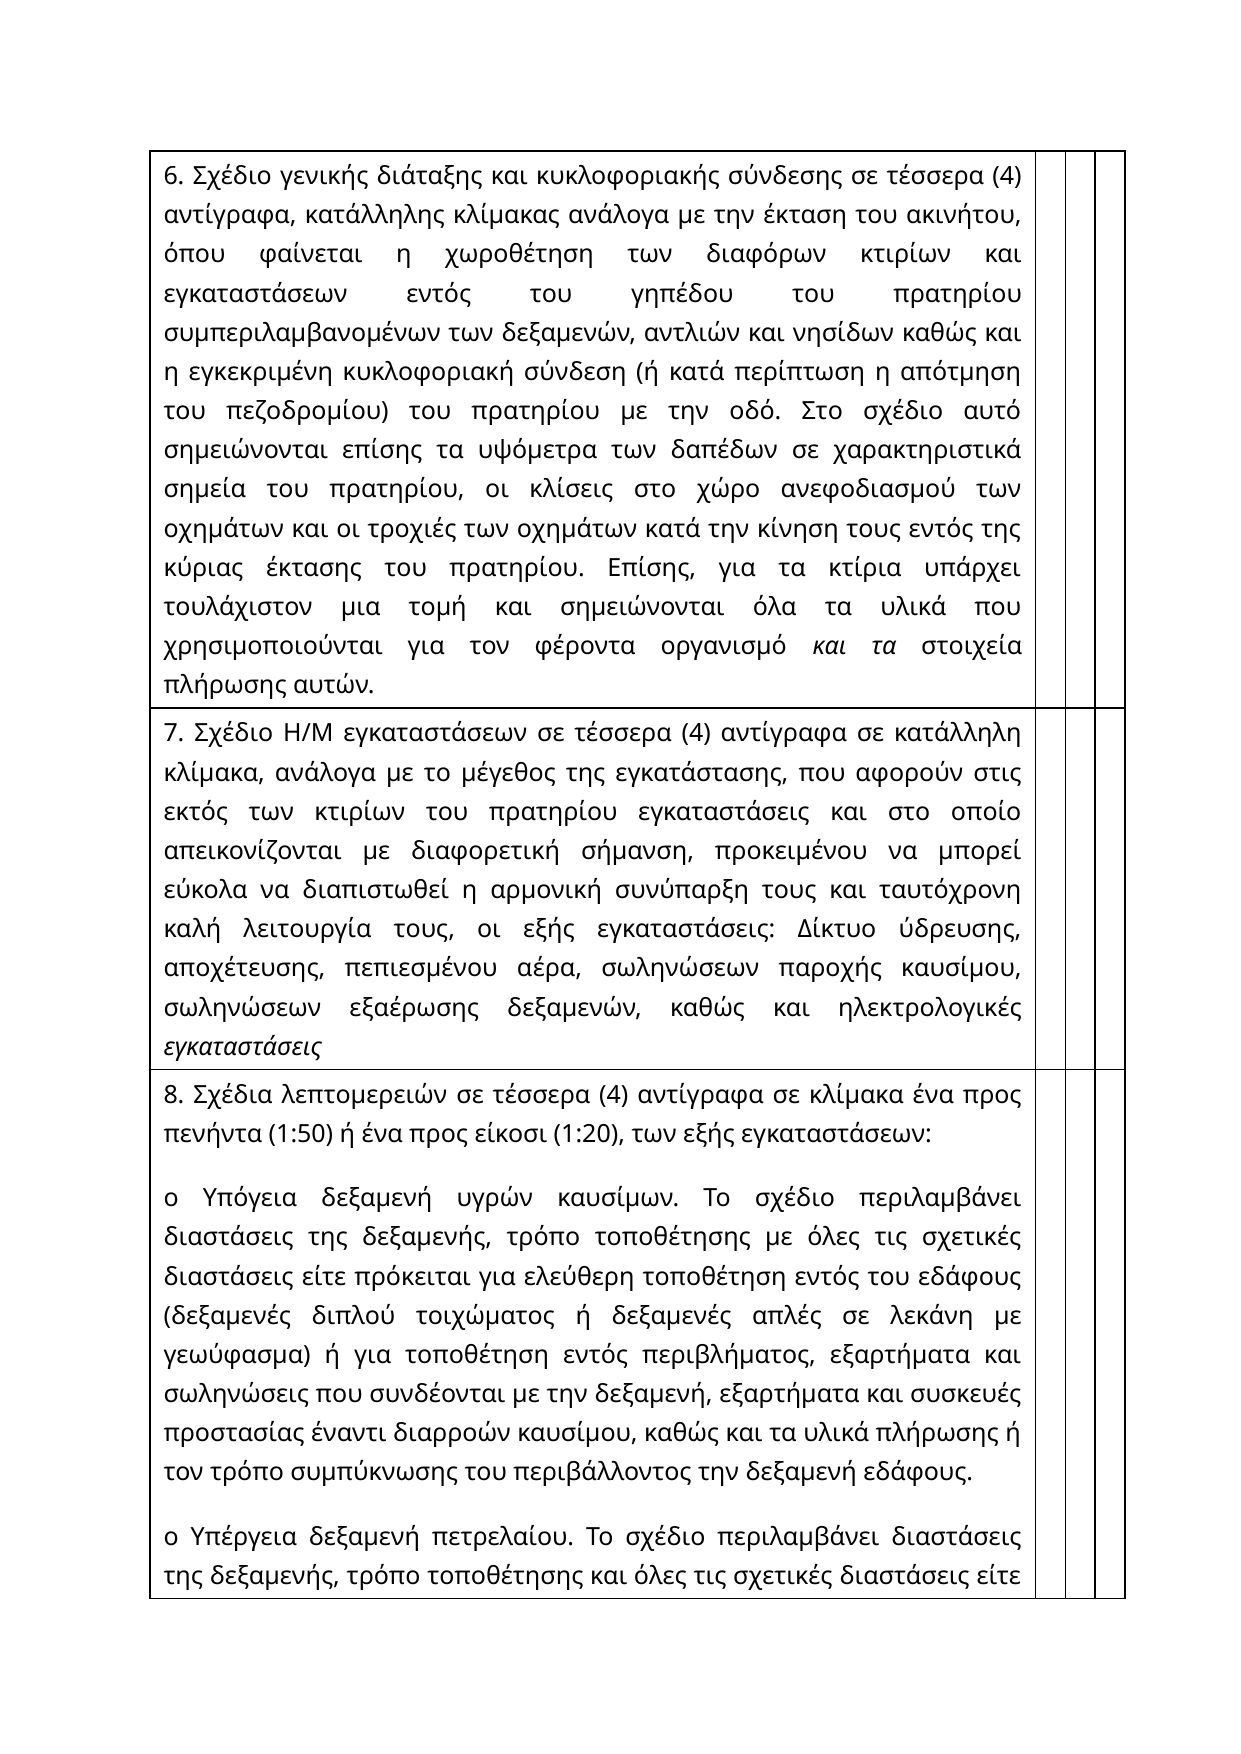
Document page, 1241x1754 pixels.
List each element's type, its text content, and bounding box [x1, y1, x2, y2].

table_header [1096, 152, 1124, 707]
table_cell [1066, 709, 1094, 1069]
table_header [1066, 152, 1094, 707]
table_header [1036, 152, 1065, 707]
table_cell [1036, 1070, 1065, 1598]
table_cell [1096, 709, 1124, 1069]
table_header 6. Σχέδιο γενικής διάταξης και κυκλοφοριακής σύνδεσης σε τέσσερα (4) αντίγραφα, κατάλληλης κλίμακας ανάλογα με την έκταση του ακινήτου, όπου φαίνεται η χωροθέτηση των διαφόρων κτιρίων και εγκαταστάσεων εντός του γηπέδου του πρατηρίου συμπεριλαμβανομένων των δεξαμενών, αντλιών και νησίδων καθώς και η εγκεκριμένη κυκλοφοριακή σύνδεση (ή κατά περίπτωση η απότμηση του πεζοδρομίου) του πρατηρίου με την οδό. Στο σχέδιο αυτό σημειώνονται επίσης τα υψόμετρα των δαπέδων σε χαρακτηριστικά σημεία του πρατηρίου, οι κλίσεις στο χώρο ανεφοδιασμού των οχημάτων και οι τροχιές των οχημάτων κατά την κίνηση τους εντός της κύριας έκτασης του πρατηρίου. Επίσης, για τα κτίρια υπάρχει τουλάχιστον μια τομή και σημειώνονται όλα τα υλικά που χρησιμοποιούνται για τον φέροντα οργανισμό και τα στοιχεία πλήρωσης αυτών. [151, 152, 1035, 707]
table_cell [1036, 709, 1065, 1069]
table_cell 8. Σχέδια λεπτομερειών σε τέσσερα (4) αντίγραφα σε κλίμακα ένα προς πενήντα (1:50) ή ένα προς είκοσι (1:20), των εξής εγκαταστάσεων: ο Υπόγεια δεξαμενή υγρών καυσίμων. Το σχέδιο περιλαμβάνει διαστάσεις της δεξαμενής, τρόπο τοποθέτησης με όλες τις σχετικές διαστάσεις είτε πρόκειται για ελεύθερη τοποθέτηση εντός του εδάφους (δεξαμενές διπλού τοιχώματος ή δεξαμενές απλές σε λεκάνη με γεωύφασμα) ή για τοποθέτηση εντός περιβλήματος, εξαρτήματα και σωληνώσεις που συνδέονται με την δεξαμενή, εξαρτήματα και συσκευές προστασίας έναντι διαρροών καυσίμου, καθώς και τα υλικά πλήρωσης ή τον τρόπο συμπύκνωσης του περιβάλλοντος την δεξαμενή εδάφους. ο Υπέργεια δεξαμενή πετρελαίου. Το σχέδιο περιλαμβάνει διαστάσεις της δεξαμενής, τρόπο τοποθέτησης και όλες τις σχετικές διαστάσεις είτε [151, 1070, 1035, 1598]
table_cell 7. Σχέδιο Η/Μ εγκαταστάσεων σε τέσσερα (4) αντίγραφα σε κατάλληλη κλίμακα, ανάλογα με το μέγεθος της εγκατάστασης, που αφορούν στις εκτός των κτιρίων του πρατηρίου εγκαταστάσεις και στο οποίο απεικονίζονται με διαφορετική σήμανση, προκειμένου να μπορεί εύκολα να διαπιστωθεί η αρμονική συνύπαρξη τους και ταυτόχρονη καλή λειτουργία τους, οι εξής εγκαταστάσεις: Δίκτυο ύδρευσης, αποχέτευσης, πεπιεσμένου αέρα, σωληνώσεων παροχής καυσίμου, σωληνώσεων εξαέρωσης δεξαμενών, καθώς και ηλεκτρολογικές εγκαταστάσεις [151, 709, 1035, 1069]
table_cell [1096, 1070, 1124, 1598]
table_cell [1066, 1070, 1094, 1598]
